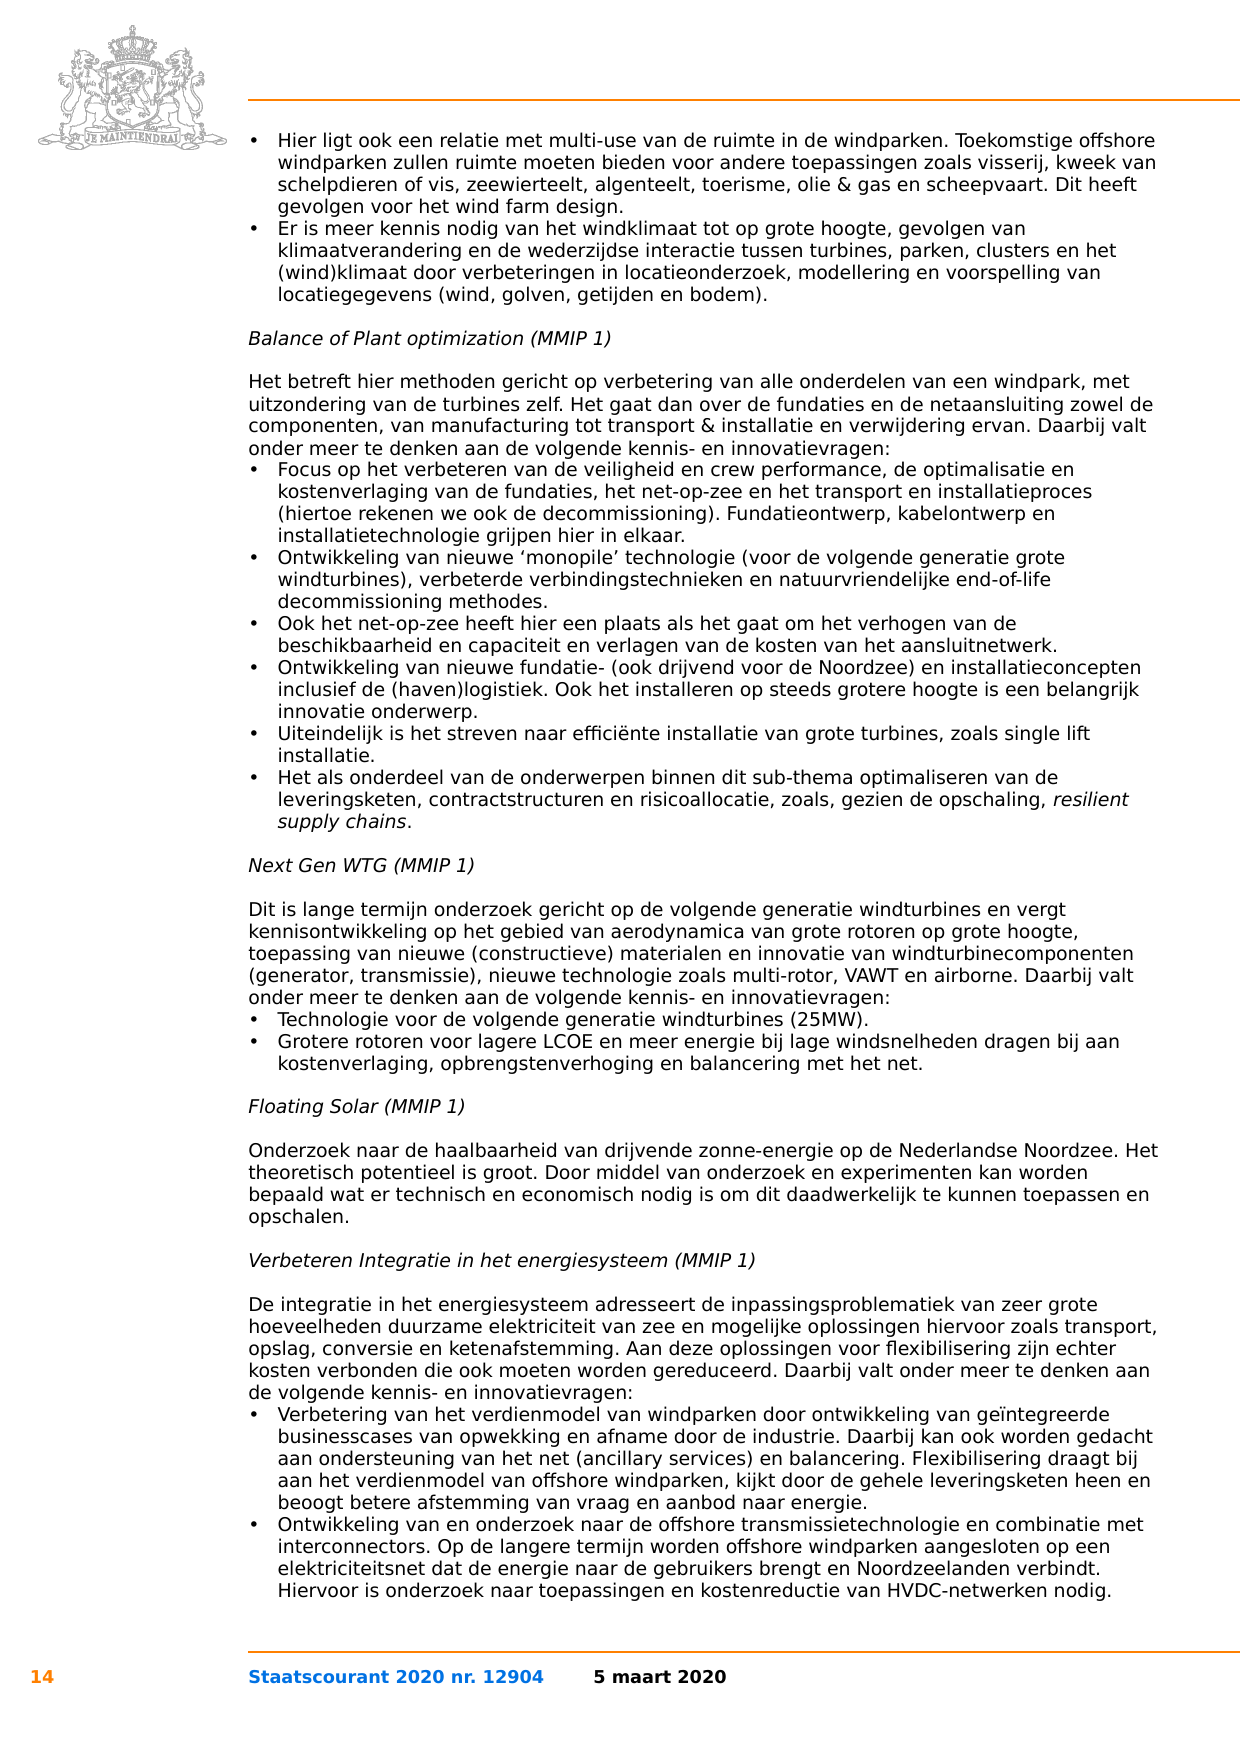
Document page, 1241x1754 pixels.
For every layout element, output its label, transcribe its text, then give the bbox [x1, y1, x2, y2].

subtitle Floating Solar (MMIP 1) [248, 1096, 1163, 1118]
text • Ontwikkeling van en onderzoek naar de offshore transmissietechnologie en combinatie met interconnectors. Op de langere termijn worden offshore windparken aangesloten op een elektriciteitsnet dat de energie naar de gebruikers brengt en Noordzeelanden verbindt. Hiervoor is onderzoek naar toepassingen en kostenreductie van HVDC-netwerken nodig. [248, 1514, 1163, 1602]
text • Ontwikkeling van nieuwe ‘monopile’ technologie (voor de volgende generatie grote windturbines), verbeterde verbindingstechnieken en natuurvriendelijke end-of-life decommissioning methodes. [248, 547, 1163, 613]
picture [38, 25, 227, 150]
text De integratie in het energiesysteem adresseert de inpassingsproblematiek van zeer grote hoeveelheden duurzame elektriciteit van zee en mogelijke oplossingen hiervoor zoals transport, opslag, conversie en ketenafstemming. Aan deze oplossingen voor flexibilisering zijn echter kosten verbonden die ook moeten worden gereduceerd. Daarbij valt onder meer te denken aan de volgende kennis- en innovatievragen: [248, 1294, 1163, 1404]
text • Het als onderdeel van de onderwerpen binnen dit sub-thema optimaliseren van de leveringsketen, contractstructuren en risicoallocatie, zoals, gezien de opschaling, resilient supply chains. [248, 767, 1163, 833]
text Onderzoek naar de haalbaarheid van drijvende zonne-energie op de Nederlandse Noordzee. Het theoretisch potentieel is groot. Door middel van onderzoek en experimenten kan worden bepaald wat er technisch en economisch nodig is om dit daadwerkelijk te kunnen toepassen en opschalen. [248, 1140, 1163, 1228]
text Het betreft hier methoden gericht op verbetering van alle onderdelen van een windpark, met uitzondering van de turbines zelf. Het gaat dan over de fundaties en de netaansluiting zowel de componenten, van manufacturing tot transport & installatie en verwijdering ervan. Daarbij valt onder meer te denken aan de volgende kennis- en innovatievragen: [248, 371, 1163, 459]
text • Focus op het verbeteren van de veiligheid en crew performance, de optimalisatie en kostenverlaging van de fundaties, het net-op-zee en het transport en installatieproces (hiertoe rekenen we ook de decommissioning). Fundatieontwerp, kabelontwerp en installatietechnologie grijpen hier in elkaar. [248, 459, 1163, 547]
text • Ontwikkeling van nieuwe fundatie- (ook drijvend voor de Noordzee) en installatieconcepten inclusief de (haven)logistiek. Ook het installeren op steeds grotere hoogte is een belangrijk innovatie onderwerp. [248, 657, 1163, 723]
subtitle Balance of Plant optimization (MMIP 1) [248, 328, 1163, 349]
text • Ook het net-op-zee heeft hier een plaats als het gaat om het verhogen van de beschikbaarheid en capaciteit en verlagen van de kosten van het aansluitnetwerk. [248, 613, 1163, 657]
text • Hier ligt ook een relatie met multi-use van de ruimte in de windparken. Toekomstige offshore windparken zullen ruimte moeten bieden voor andere toepassingen zoals visserij, kweek van schelpdieren of vis, zeewierteelt, algenteelt, toerisme, olie & gas en scheepvaart. Dit heeft gevolgen voor het wind farm design. [248, 130, 1163, 218]
subtitle Verbeteren Integratie in het energiesysteem (MMIP 1) [248, 1250, 1163, 1272]
subtitle Next Gen WTG (MMIP 1) [248, 855, 1163, 877]
text • Uiteindelijk is het streven naar efficiënte installatie van grote turbines, zoals single lift installatie. [248, 723, 1163, 767]
text • Technologie voor de volgende generatie windturbines (25MW). [248, 1009, 1163, 1031]
text • Grotere rotoren voor lagere LCOE en meer energie bij lage windsnelheden dragen bij aan kostenverlaging, opbrengstenverhoging en balancering met het net. [248, 1031, 1163, 1074]
text • Verbetering van het verdienmodel van windparken door ontwikkeling van geïntegreerde businesscases van opwekking en afname door de industrie. Daarbij kan ook worden gedacht aan ondersteuning van het net (ancillary services) en balancering. Flexibilisering draagt bij aan het verdienmodel van offshore windparken, kijkt door de gehele leveringsketen heen en beoogt betere afstemming van vraag en aanbod naar energie. [248, 1404, 1163, 1514]
text Dit is lange termijn onderzoek gericht op de volgende generatie windturbines en vergt kennisontwikkeling op het gebied van aerodynamica van grote rotoren op grote hoogte, toepassing van nieuwe (constructieve) materialen en innovatie van windturbinecomponenten (generator, transmissie), nieuwe technologie zoals multi-rotor, VAWT en airborne. Daarbij valt onder meer te denken aan de volgende kennis- en innovatievragen: [248, 899, 1163, 1009]
text • Er is meer kennis nodig van het windklimaat tot op grote hoogte, gevolgen van klimaatverandering en de wederzijdse interactie tussen turbines, parken, clusters en het (wind)klimaat door verbeteringen in locatieonderzoek, modellering en voorspelling van locatiegegevens (wind, golven, getijden en bodem). [248, 218, 1163, 306]
